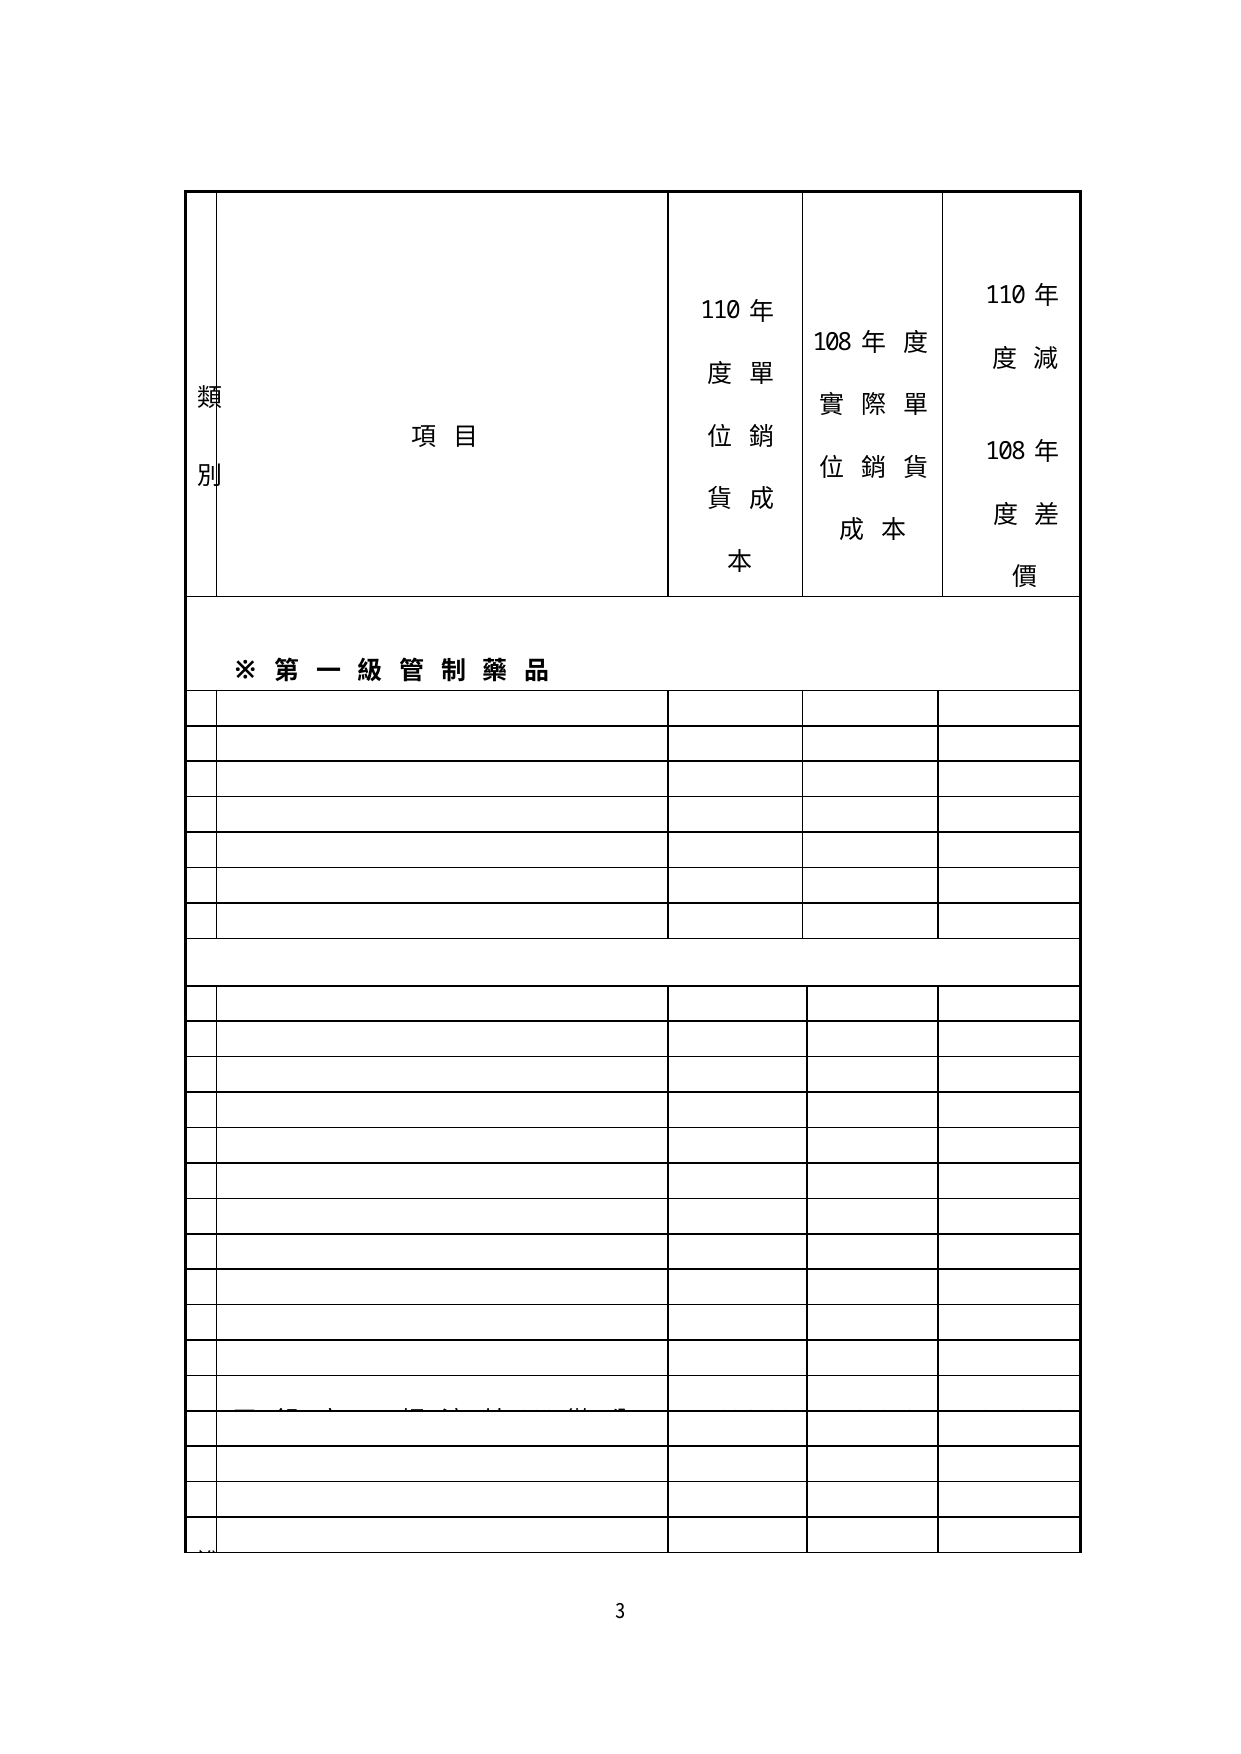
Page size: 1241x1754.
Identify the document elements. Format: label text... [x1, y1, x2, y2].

table_cell 24.9112 [939, 1376, 1079, 1410]
table_cell 進 [187, 1199, 216, 1233]
table_cell -26.5276 [939, 987, 1079, 1020]
table_cell 疼始康定20毫克持續藥效錠 [217, 1518, 667, 1552]
table_cell 自 [187, 1093, 216, 1127]
table_header 110年度單位銷貨成本 [669, 193, 802, 596]
table_cell 默痛舒持續性藥效膠囊60毫克 [217, 868, 667, 902]
table_cell 3.12 [669, 691, 802, 725]
table_cell 磷酸可待因(輸入品) [217, 1235, 667, 1268]
table_cell 212.0788 [808, 1376, 937, 1410]
table_cell 3.2205 [808, 1057, 937, 1091]
table_cell 104.5843 [808, 1341, 937, 1374]
table_cell 307.7908 [808, 1412, 937, 1445]
table_cell 平舒疼口頰溶片200微公克 [217, 1376, 667, 1410]
table_cell 8.24 [669, 727, 802, 760]
table_cell "管制藥品廠"硫酸嗎啡錠15毫克 [217, 691, 667, 725]
table_cell 18.24 [669, 762, 802, 796]
table_cell 自 [187, 762, 216, 796]
table_cell 1.2147 [939, 1447, 1079, 1481]
table_cell 委 [187, 904, 216, 937]
table_cell 3.06 [669, 1093, 806, 1127]
table_cell 16.8236 [803, 762, 937, 796]
table_cell 2.7823 [808, 1093, 937, 1127]
table_cell 3.7856 [939, 1164, 1079, 1197]
table_cell 自 [187, 987, 216, 1020]
table_cell 1.7121 [803, 904, 937, 937]
table_cell 13.32 [669, 1128, 806, 1162]
table_cell 17.63 [669, 1164, 806, 1197]
table_cell 18.02 [669, 797, 802, 831]
table_cell 15.6354 [803, 797, 937, 831]
table_cell 吩坦尼貼片75ug [217, 1305, 667, 1339]
table_cell 0.2777 [939, 1093, 1079, 1127]
table_cell 11.02 [669, 1447, 806, 1481]
table_header 項目 [217, 193, 667, 596]
table_header 108年度實際單位銷貨成本 [803, 193, 942, 596]
table_cell 69.64 [669, 1022, 806, 1056]
table_cell -0.8105 [939, 1057, 1079, 1091]
table_cell 進 [187, 1270, 216, 1304]
table_cell 26.9162 [808, 1482, 937, 1516]
table_cell 7.0315 [939, 1518, 1079, 1552]
table_cell 鹽酸配西汀錠50毫克 [217, 1128, 667, 1162]
table_cell 1.9471 [939, 1235, 1079, 1268]
table_cell 2.8938 [939, 1482, 1079, 1516]
table_cell 3.0057 [803, 691, 937, 725]
table_cell - [808, 1022, 937, 1056]
table_cell 157.98 [669, 1270, 806, 1304]
table_cell "管制藥品廠"嗎啡長效膜衣錠30毫克 [217, 727, 667, 760]
table_cell "管制藥品廠"硫酸嗎啡口服液2毫克/毫升 [217, 904, 667, 937]
table_cell 阿華吩坦尼注射液 [217, 1199, 667, 1233]
table_cell 1.4164 [939, 762, 1079, 796]
table_header 110年度減 108年度差價 [943, 193, 1079, 596]
table_cell 0.6458 [939, 727, 1079, 760]
table_cell 進 [187, 1518, 216, 1552]
table_cell 100.98 [669, 1199, 806, 1233]
table_cell - [939, 1022, 1079, 1056]
table_cell 平舒疼口頰溶片600微公克 [217, 1412, 667, 1445]
table_cell 13.8444 [808, 1164, 937, 1197]
table_cell 438.0066 [808, 1305, 937, 1339]
table_cell "管制藥品廠"吩坦尼注射液0.05毫克/毫升 [217, 1022, 667, 1056]
table_cell 進 [187, 1447, 216, 1481]
table_cell 自 [187, 1057, 216, 1091]
table_cell 鹽酸嗎啡注射液10毫克 [217, 762, 667, 796]
table_cell 阿片酊(輸入品) [217, 833, 667, 867]
table_cell 進 [187, 1341, 216, 1374]
table_cell ※第一級管制藥品 [187, 597, 1079, 689]
table_cell 鹽酸配西汀注射液50毫克 [217, 1164, 667, 1197]
table_cell 14.0906 [939, 1199, 1079, 1233]
table_cell 74.32 [669, 868, 802, 902]
table_cell 進 [187, 1235, 216, 1268]
table_cell 0.8908 [803, 833, 937, 867]
table_cell 自 [187, 1022, 216, 1056]
table_cell 自 [187, 727, 216, 760]
table_cell 自 [187, 797, 216, 831]
table_cell 吩坦尼貼片12ug [217, 1270, 667, 1304]
table_cell 2.41 [669, 1057, 806, 1091]
table_cell 29.81 [669, 1482, 806, 1516]
table_cell 進 [187, 868, 216, 902]
table_cell 236.99 [669, 1376, 806, 1410]
table_cell 自 [187, 1128, 216, 1162]
table_cell 13.0257 [939, 1341, 1079, 1374]
table_cell -0.0021 [939, 904, 1079, 937]
table_cell 9.8053 [808, 1447, 937, 1481]
table_cell "管制藥品廠"吩坦尼注射液0.05毫克/毫升 2毫升 [217, 987, 667, 1020]
table_cell 進 [187, 1305, 216, 1339]
table_cell 16.07 [669, 1235, 806, 1268]
table_cell 52.4385 [808, 1518, 937, 1552]
table_cell 346.13 [669, 1412, 806, 1445]
table_cell 進 [187, 833, 216, 867]
table_cell 進 [187, 1482, 216, 1516]
table_cell 117.61 [669, 1341, 806, 1374]
table_cell 141.3199 [808, 1270, 937, 1304]
table_cell - [669, 1305, 806, 1339]
table_cell 0.1492 [939, 833, 1079, 867]
table_cell 14.1229 [808, 1235, 937, 1268]
table_cell 進 [187, 1376, 216, 1410]
table_cell 1.04 [669, 833, 802, 867]
table_cell 疼始康定10毫克持續藥效錠 [217, 1482, 667, 1516]
table_cell 2.3846 [939, 797, 1079, 831]
table_cell ※第二級管制藥品 [187, 939, 1079, 985]
table_cell 19.07 [669, 987, 806, 1020]
table_cell 0.1143 [939, 691, 1079, 725]
table_cell 自 [187, 1164, 216, 1197]
table_cell - [939, 1305, 1079, 1339]
table_cell 釋通緩釋錠8毫克 [217, 1341, 667, 1374]
table_cell 磷酸可待因錠15毫克 [217, 1057, 667, 1091]
table_cell 34.9416 [808, 1128, 937, 1162]
table_cell 鹽酸嗎啡注射液20毫克 [217, 797, 667, 831]
table_cell -21.6216 [939, 1128, 1079, 1162]
table_cell 進 [187, 1412, 216, 1445]
table_cell 59.47 [669, 1518, 806, 1552]
table_cell 38.3392 [939, 1412, 1079, 1445]
table_header 類 別 [187, 193, 216, 596]
table_cell 16.6601 [939, 1270, 1079, 1304]
table_cell 自 [187, 691, 216, 725]
table_cell 7.5942 [803, 727, 937, 760]
table_cell 86.8894 [808, 1199, 937, 1233]
table_cell 1.71 [669, 904, 802, 937]
table_cell 66.2917 [803, 868, 937, 902]
table_cell 8.0283 [939, 868, 1079, 902]
table_cell 磷酸可待因錠30毫克 [217, 1093, 667, 1127]
table_cell 奧諾美5毫克速效膠囊 [217, 1447, 667, 1481]
table_cell 45.5976 [808, 987, 937, 1020]
